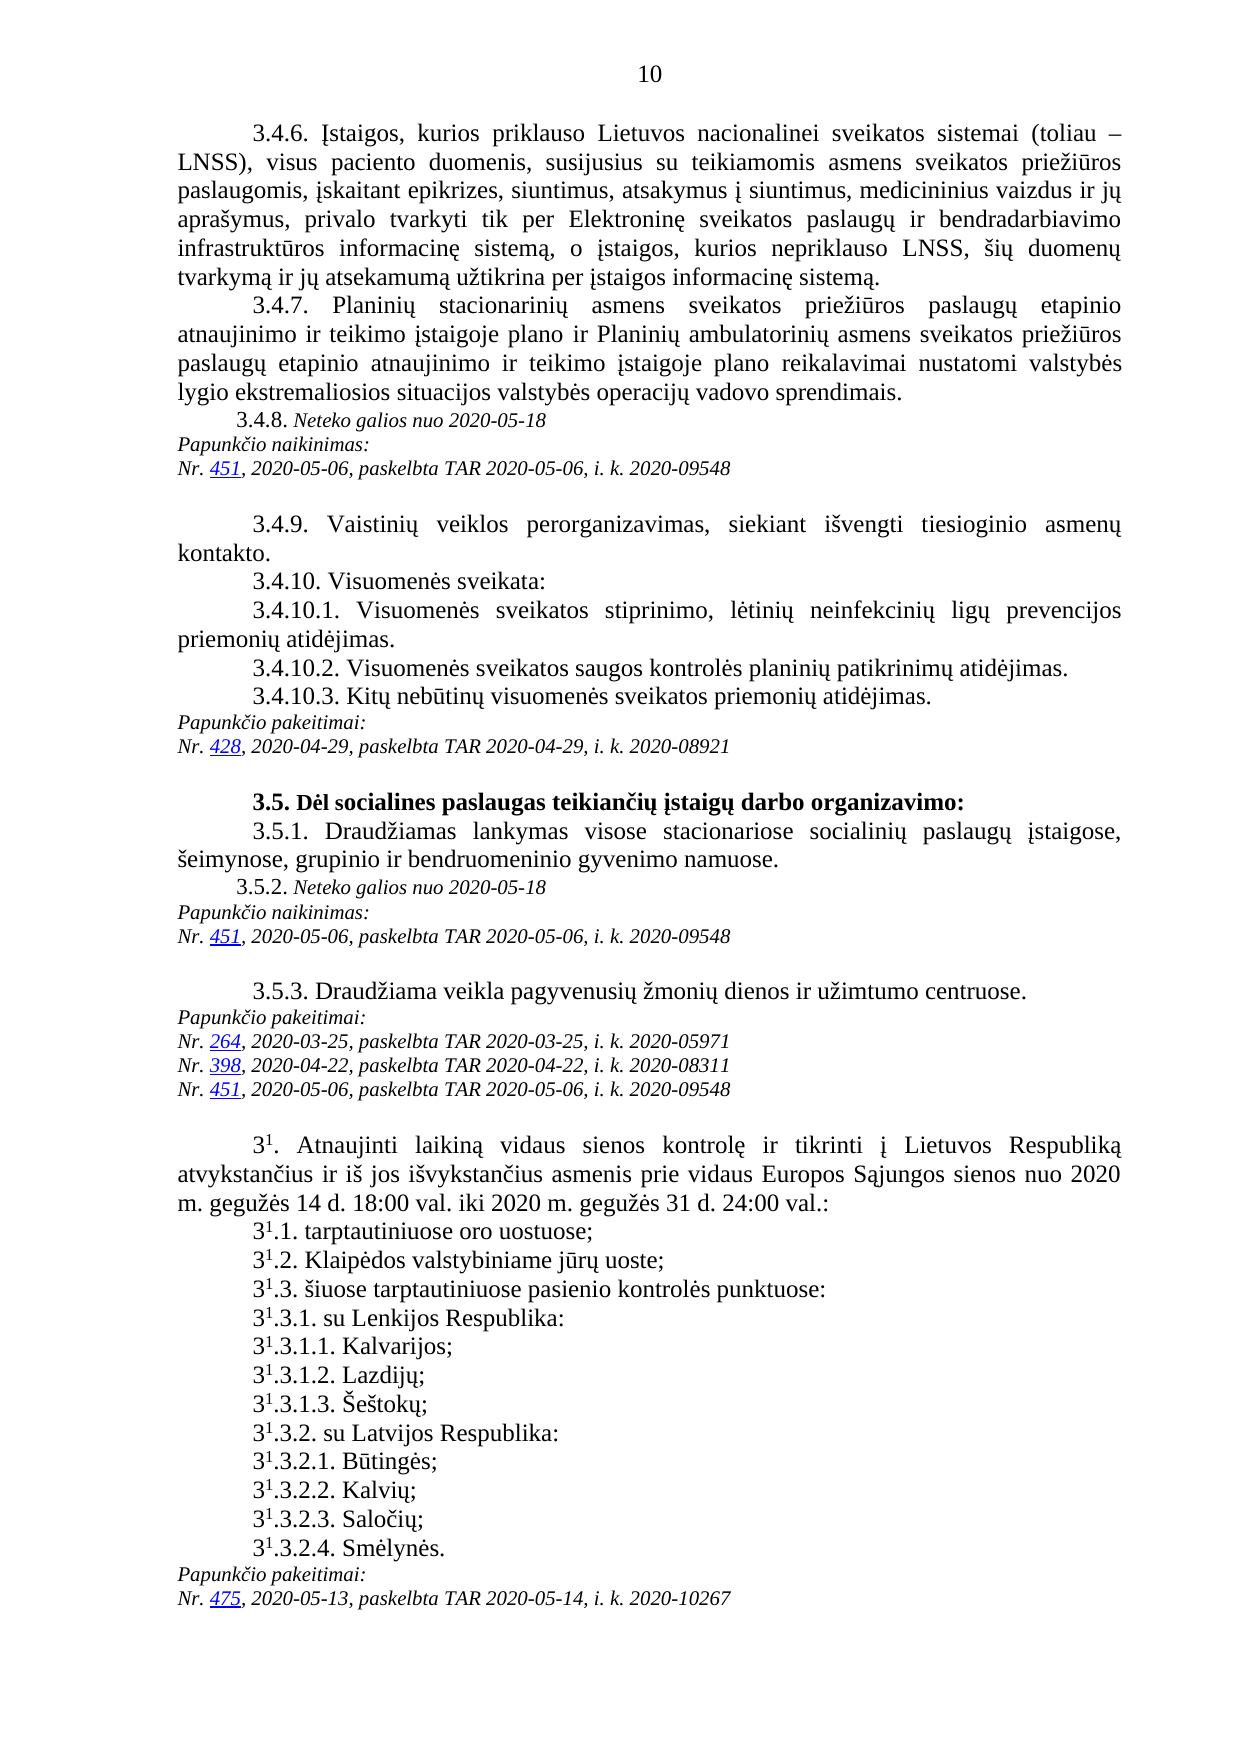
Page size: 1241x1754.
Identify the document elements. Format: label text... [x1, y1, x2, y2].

text 31.3.1. su Lenkijos Respublika: [177, 1303, 1122, 1331]
text 3.5. Dėl socialines paslaugas teikiančių įstaigų darbo organizavimo: [177, 787, 1122, 816]
text Papunkčio pakeitimai: [177, 710, 1122, 734]
text 31.2. Klaipėdos valstybiniame jūrų uoste; [177, 1245, 1122, 1274]
text 3.5.3. Draudžiama veikla pagyvenusių žmonių dienos ir užimtumo centruose. [177, 976, 1122, 1005]
text Papunkčio pakeitimai: [177, 1005, 1122, 1029]
text 3.4.6. Įstaigos, kurios priklauso Lietuvos nacionalinei sveikatos sistemai (toliau – LNSS), visus paciento duomenis, susijusius su teikiamomis asmens sveikatos priežiūros paslaugomis, įskaitant epikrizes, siuntimus, atsakymus į siuntimus, medicininius vaizdus ir jų aprašymus, privalo tvarkyti tik per Elektroninę sveikatos paslaugų ir bendradarbiavimo infrastruktūros informacinę sistemą, o įstaigos, kurios nepriklauso LNSS, šių duomenų tvarkymą ir jų atsekamumą užtikrina per įstaigos informacinę sistemą. [177, 118, 1122, 291]
text 3.4.9. Vaistinių veiklos perorganizavimas, siekiant išvengti tiesioginio asmenų kontakto. [177, 509, 1122, 566]
text Nr. 451, 2020-05-06, paskelbta TAR 2020-05-06, i. k. 2020-09548 [177, 456, 1122, 480]
text Nr. 264, 2020-03-25, paskelbta TAR 2020-03-25, i. k. 2020-05971 [177, 1029, 1122, 1053]
text Nr. 451, 2020-05-06, paskelbta TAR 2020-05-06, i. k. 2020-09548 [177, 924, 1122, 948]
text 31.3.1.1. Kalvarijos; [177, 1331, 1122, 1360]
text 31.3.1.2. Lazdijų; [177, 1360, 1122, 1389]
text 3.5.1. Draudžiamas lankymas visose stacionariose socialinių paslaugų įstaigose, šeimynose, grupinio ir bendruomeninio gyvenimo namuose. [177, 816, 1122, 873]
text 3.4.10. Visuomenės sveikata: [177, 566, 1122, 595]
text 3.4.7. Planinių stacionarinių asmens sveikatos priežiūros paslaugų etapinio atnaujinimo ir teikimo įstaigoje plano ir Planinių ambulatorinių asmens sveikatos priežiūros paslaugų etapinio atnaujinimo ir teikimo įstaigoje plano reikalavimai nustatomi valstybės lygio ekstremaliosios situacijos valstybės operacijų vadovo sprendimais. [177, 291, 1122, 406]
text Papunkčio naikinimas: [177, 899, 1122, 924]
text 31.3.2. su Latvijos Respublika: [177, 1418, 1122, 1446]
text 3.4.8. Neteko galios nuo 2020-05-18 [177, 406, 1122, 432]
text Nr. 451, 2020-05-06, paskelbta TAR 2020-05-06, i. k. 2020-09548 [177, 1077, 1122, 1101]
text 3.4.10.2. Visuomenės sveikatos saugos kontrolės planinių patikrinimų atidėjimas. [177, 653, 1122, 681]
text Papunkčio naikinimas: [177, 432, 1122, 456]
text 31.3.2.2. Kalvių; [177, 1475, 1122, 1504]
text 31.3.2.4. Smėlynės. [177, 1533, 1122, 1561]
text 31.3.1.3. Šeštokų; [177, 1389, 1122, 1418]
text 31. Atnaujinti laikiną vidaus sienos kontrolę ir tikrinti į Lietuvos Respubliką atvykstančius ir iš jos išvykstančius asmenis prie vidaus Europos Sąjungos sienos nuo 2020 m. gegužės 14 d. 18:00 val. iki 2020 m. gegužės 31 d. 24:00 val.: [177, 1130, 1122, 1216]
text 3.4.10.3. Kitų nebūtinų visuomenės sveikatos priemonių atidėjimas. [177, 681, 1122, 710]
text 3.4.10.1. Visuomenės sveikatos stiprinimo, lėtinių neinfekcinių ligų prevencijos priemonių atidėjimas. [177, 595, 1122, 653]
text Nr. 428, 2020-04-29, paskelbta TAR 2020-04-29, i. k. 2020-08921 [177, 734, 1122, 758]
text 31.3. šiuose tarptautiniuose pasienio kontrolės punktuose: [177, 1274, 1122, 1303]
text 31.3.2.1. Būtingės; [177, 1446, 1122, 1475]
text Papunkčio pakeitimai: [177, 1561, 1122, 1586]
text 31.1. tarptautiniuose oro uostuose; [177, 1216, 1122, 1245]
text Nr. 398, 2020-04-22, paskelbta TAR 2020-04-22, i. k. 2020-08311 [177, 1053, 1122, 1077]
text 31.3.2.3. Saločių; [177, 1504, 1122, 1533]
text Nr. 475, 2020-05-13, paskelbta TAR 2020-05-14, i. k. 2020-10267 [177, 1586, 1122, 1609]
text 3.5.2. Neteko galios nuo 2020-05-18 [177, 873, 1122, 899]
